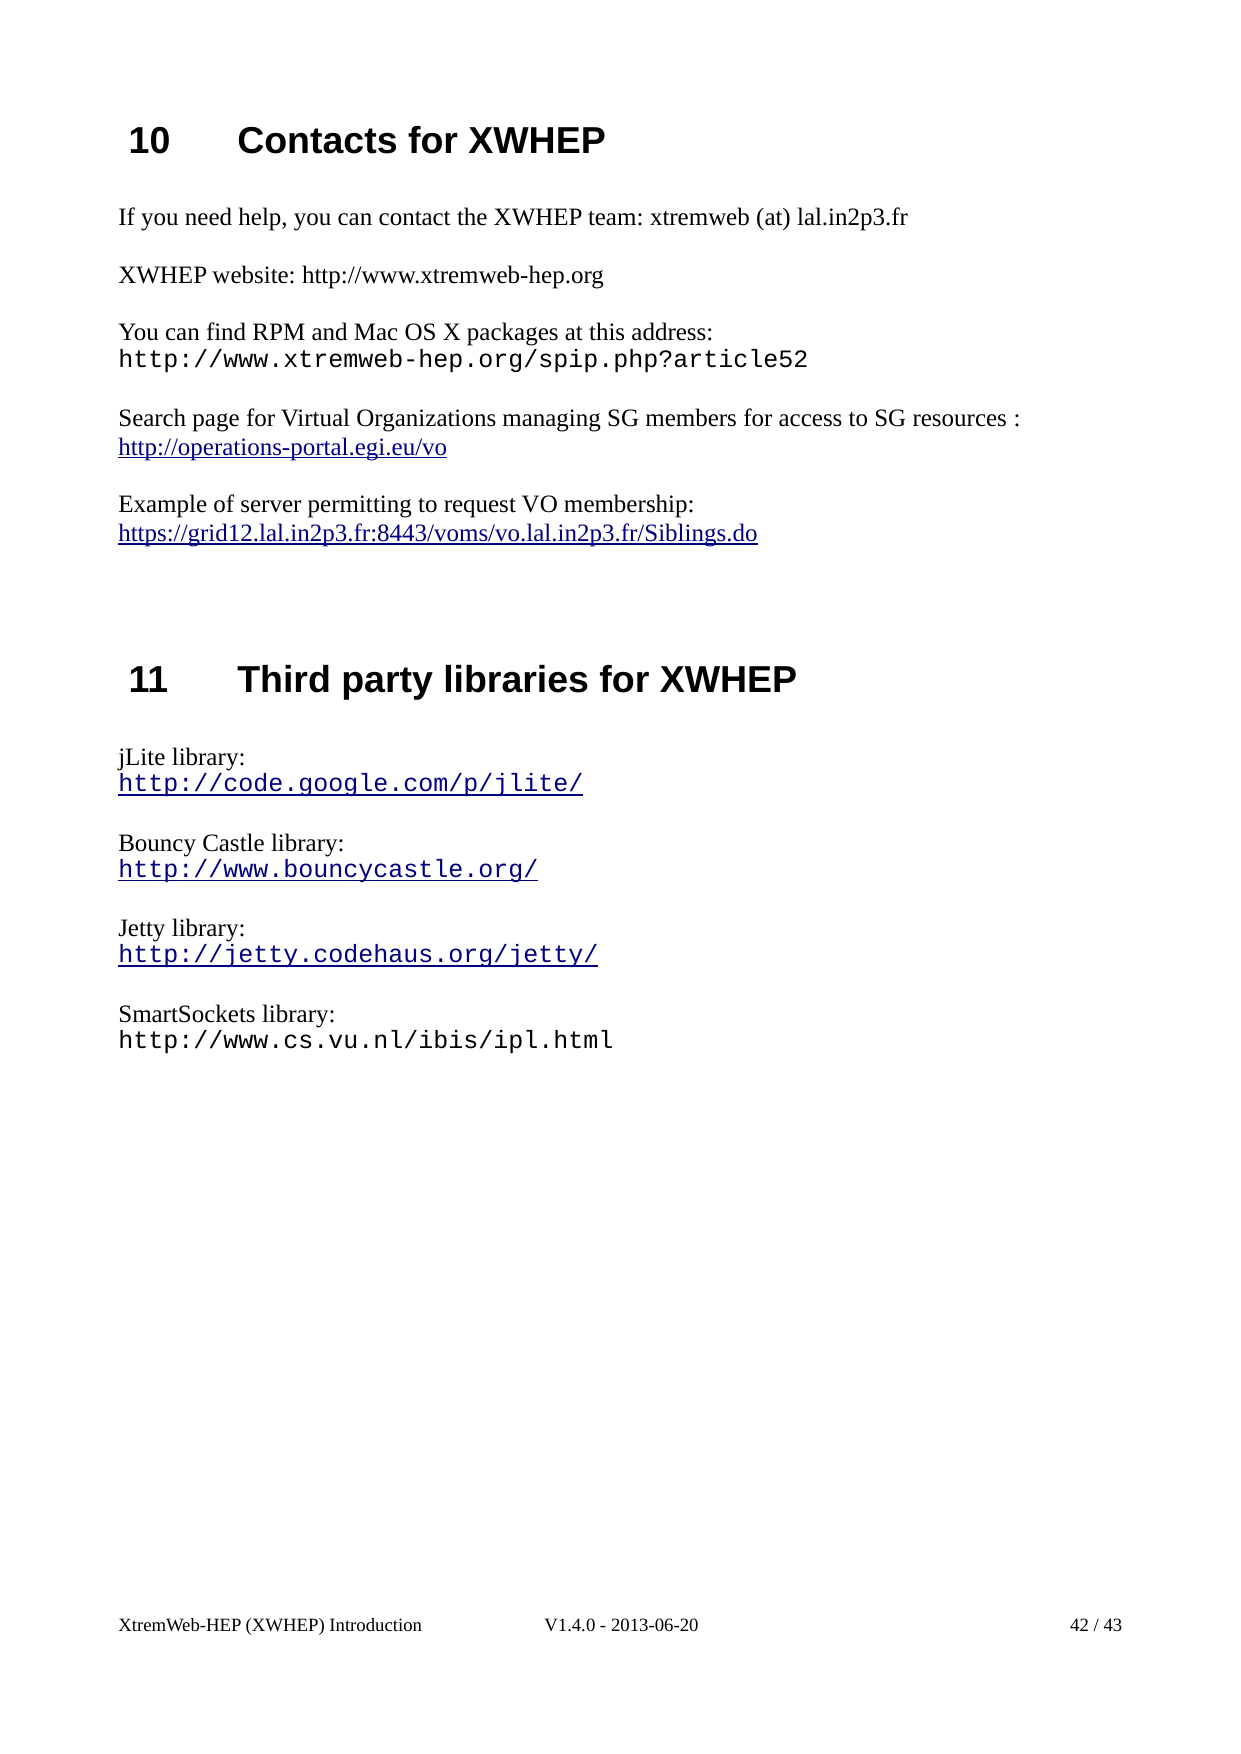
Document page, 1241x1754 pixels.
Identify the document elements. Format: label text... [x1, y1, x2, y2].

subtitle Third party libraries for XWHEP [118, 658, 1122, 701]
text http://www.xtremweb-hep.org/spip.php?article52 [118, 346, 1122, 374]
text Bouncy Castle library: [118, 828, 1122, 857]
text You can find RPM and Mac OS X packages at this address: [118, 317, 1122, 346]
text jLite library: [118, 742, 1122, 771]
text http://www.bouncycastle.org/ [118, 857, 1122, 885]
text http://www.cs.vu.nl/ibis/ipl.html [118, 1028, 1122, 1056]
text Example of server permitting to request VO membership: [118, 489, 1122, 518]
text Jetty library: [118, 913, 1122, 942]
text http://code.google.com/p/jlite/ [118, 771, 1122, 799]
text https://grid12.lal.in2p3.fr:8443/voms/vo.lal.in2p3.fr/Siblings.do [118, 518, 1122, 547]
text Search page for Virtual Organizations managing SG members for access to SG resources : [118, 403, 1122, 432]
text XWHEP website: http://www.xtremweb-hep.org [118, 260, 1122, 289]
text SmartSockets library: [118, 999, 1122, 1028]
subtitle Contacts for XWHEP [118, 118, 1122, 161]
text http://jetty.codehaus.org/jetty/ [118, 942, 1122, 970]
text If you need help, you can contact the XWHEP team: xtremweb (at) lal.in2p3.fr [118, 202, 1122, 231]
text http://operations-portal.egi.eu/vo [118, 432, 1122, 461]
